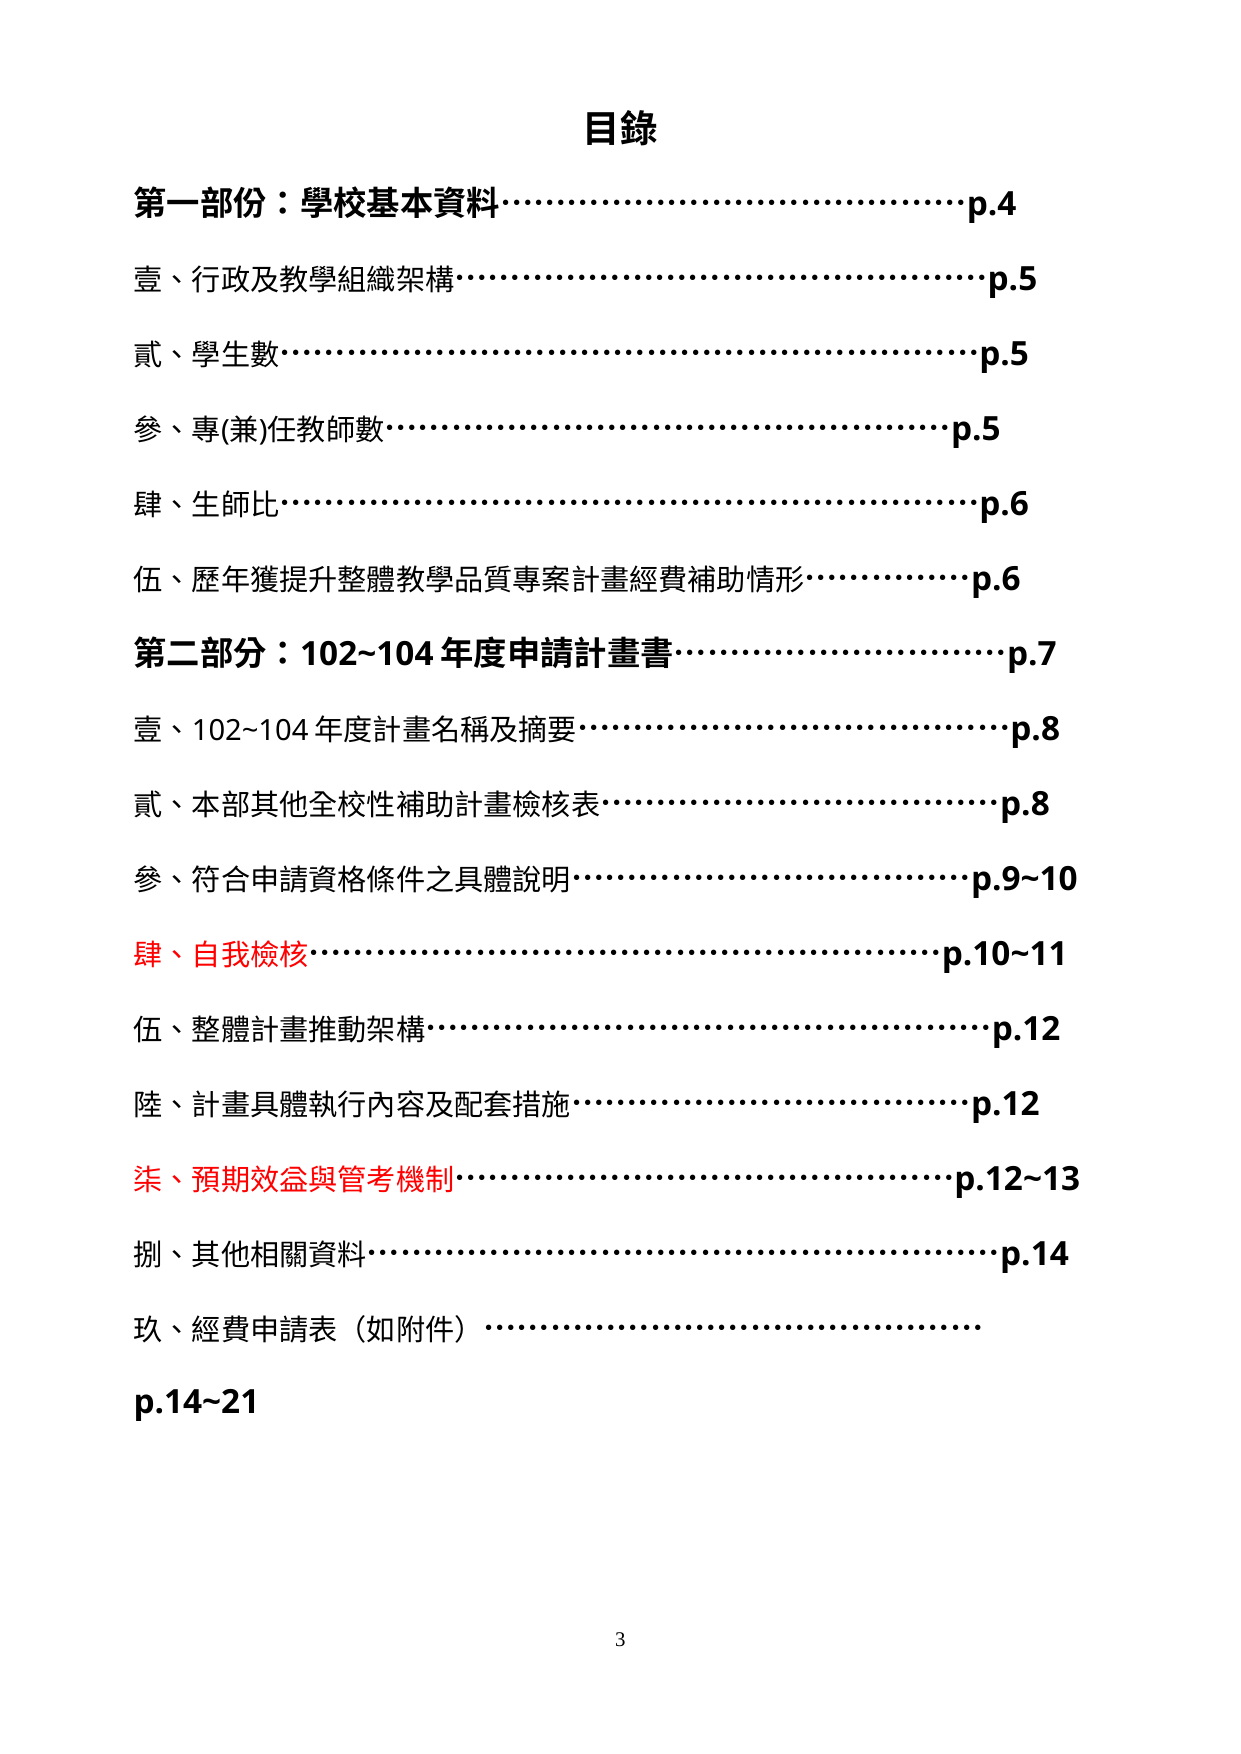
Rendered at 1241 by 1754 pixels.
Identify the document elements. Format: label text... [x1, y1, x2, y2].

text 壹、102~104年度計畫名稱及摘要…………………………………p.8 [133, 682, 1107, 757]
text 壹、行政及教學組織架構…………………………………………p.5 [133, 232, 1107, 307]
text 伍、整體計畫推動架構……………………………………………p.12 [133, 982, 1107, 1057]
text 目錄 [133, 82, 1107, 157]
text 陸、計畫具體執行內容及配套措施………………………………p.12 [133, 1057, 1107, 1132]
text 伍、歷年獲提升整體教學品質專案計畫經費補助情形……………p.6 [133, 532, 1107, 607]
text 肆、自我檢核…………………………………………………p.10~11 [133, 907, 1107, 982]
text 第二部分：102~104年度申請計畫書…………………………p.7 [133, 607, 1107, 682]
text 捌、其他相關資料…………………………………………………p.14 [133, 1207, 1107, 1282]
text 參、符合申請資格條件之具體說明………………………………p.9~10 [133, 832, 1107, 907]
text 貳、本部其他全校性補助計畫檢核表………………………………p.8 [133, 757, 1107, 832]
text 貳、學生數………………………………………………………p.5 [133, 307, 1107, 382]
text 第一部份：學校基本資料……………………………………p.4 [133, 157, 1107, 232]
text 肆、生師比………………………………………………………p.6 [133, 457, 1107, 532]
text 參、專(兼)任教師數……………………………………………p.5 [133, 382, 1107, 457]
text 玖、經費申請表（如附件）………………………………………p.14~21 [133, 1282, 1107, 1432]
text 柒、預期效益與管考機制………………………………………p.12~13 [133, 1132, 1107, 1207]
